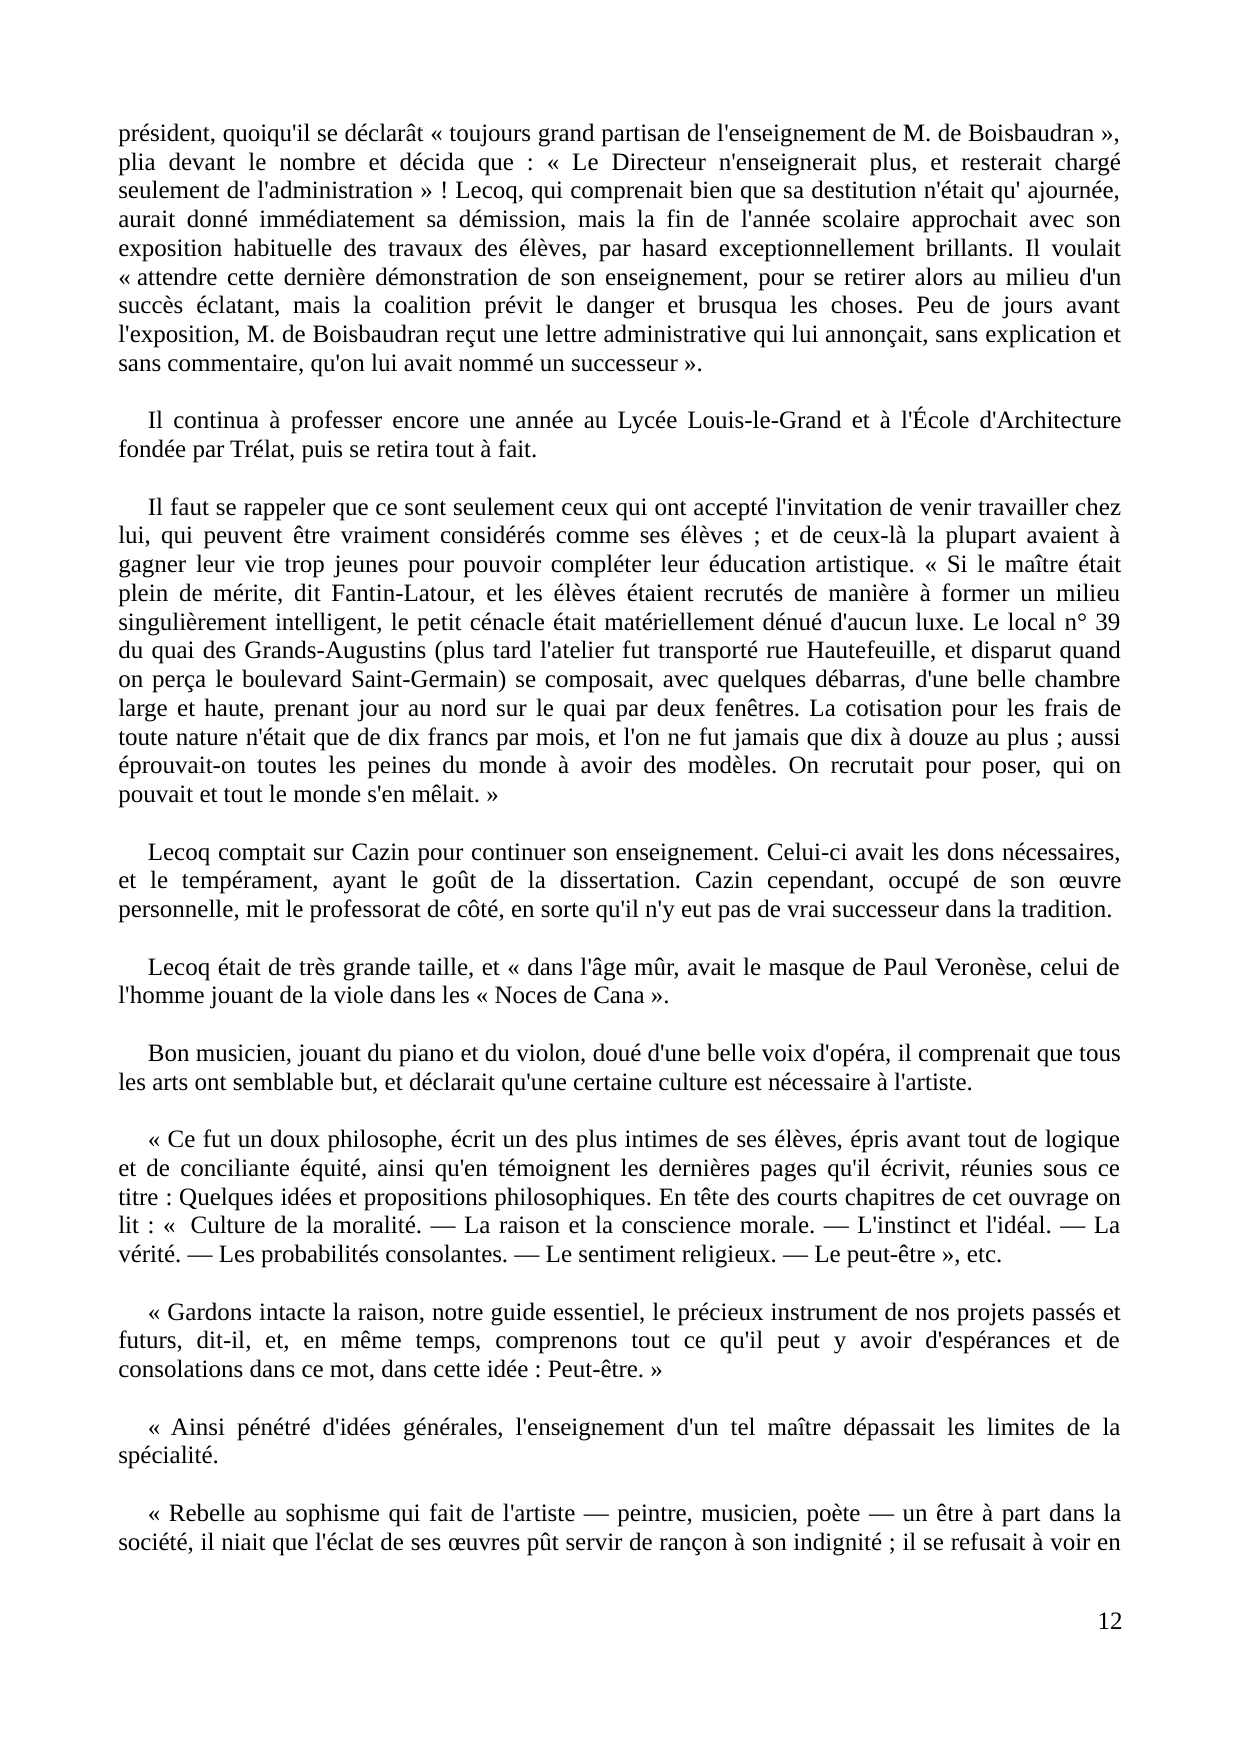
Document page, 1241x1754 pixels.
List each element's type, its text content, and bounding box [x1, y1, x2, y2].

text président, quoiqu'il se déclarât « toujours grand partisan de l'enseignement de M. de Boisbaudran », plia devant le nombre et décida que : « Le Directeur n'enseignerait plus, et resterait chargé seulement de l'administration » ! Lecoq, qui comprenait bien que sa destitution n'était qu' ajournée, aurait donné immédiatement sa démission, mais la fin de l'année scolaire approchait avec son exposition habituelle des travaux des élèves, par hasard exceptionnellement brillants. Il voulait « attendre cette dernière démonstration de son enseignement, pour se retirer alors au milieu d'un succès éclatant, mais la coalition prévit le danger et brusqua les choses. Peu de jours avant l'exposition, M. de Boisbaudran reçut une lettre administrative qui lui annonçait, sans explication et sans commentaire, qu'on lui avait nommé un successeur ». [118, 118, 1122, 377]
text Il continua à professer encore une année au Lycée Louis-le-Grand et à l'École d'Architecture fondée par Trélat, puis se retira tout à fait. [118, 406, 1122, 463]
text Bon musicien, jouant du piano et du violon, doué d'une belle voix d'opéra, il comprenait que tous les arts ont semblable but, et déclarait qu'une certaine culture est nécessaire à l'artiste. [118, 1038, 1122, 1096]
text « Ce fut un doux philosophe, écrit un des plus intimes de ses élèves, épris avant tout de logique et de conciliante équité, ainsi qu'en témoignent les dernières pages qu'il écrivit, réunies sous ce titre : Quelques idées et propositions philosophiques. En tête des courts chapitres de cet ouvrage on lit : « Culture de la moralité. — La raison et la conscience morale. — L'instinct et l'idéal. — La vérité. — Les probabilités consolantes. — Le sentiment religieux. — Le peut-être », etc. [118, 1124, 1122, 1268]
text « Gardons intacte la raison, notre guide essentiel, le précieux instrument de nos projets passés et futurs, dit-il, et, en même temps, comprenons tout ce qu'il peut y avoir d'espérances et de consolations dans ce mot, dans cette idée : Peut-être. » [118, 1297, 1122, 1383]
text Lecoq était de très grande taille, et « dans l'âge mûr, avait le masque de Paul Veronèse, celui de l'homme jouant de la viole dans les « Noces de Cana ». [118, 952, 1122, 1009]
text « Ainsi pénétré d'idées générales, l'enseignement d'un tel maître dépassait les limites de la spécialité. [118, 1412, 1122, 1469]
text « Rebelle au sophisme qui fait de l'artiste — peintre, musicien, poète — un être à part dans la société, il niait que l'éclat de ses œuvres pût servir de rançon à son indignité ; il se refusait à voir en [118, 1498, 1122, 1556]
text Lecoq comptait sur Cazin pour continuer son enseignement. Celui-ci avait les dons nécessaires, et le tempérament, ayant le goût de la dissertation. Cazin cependant, occupé de son œuvre personnelle, mit le professorat de côté, en sorte qu'il n'y eut pas de vrai successeur dans la tradition. [118, 837, 1122, 923]
text Il faut se rappeler que ce sont seulement ceux qui ont accepté l'invitation de venir travailler chez lui, qui peuvent être vraiment considérés comme ses élèves ; et de ceux-là la plupart avaient à gagner leur vie trop jeunes pour pouvoir compléter leur éducation artistique. « Si le maître était plein de mérite, dit Fantin-Latour, et les élèves étaient recrutés de manière à former un milieu singulièrement intelligent, le petit cénacle était matériellement dénué d'aucun luxe. Le local n° 39 du quai des Grands-Augustins (plus tard l'atelier fut transporté rue Hautefeuille, et disparut quand on perça le boulevard Saint-Germain) se composait, avec quelques débarras, d'une belle chambre large et haute, prenant jour au nord sur le quai par deux fenêtres. La cotisation pour les frais de toute nature n'était que de dix francs par mois, et l'on ne fut jamais que dix à douze au plus ; aussi éprouvait-on toutes les peines du monde à avoir des modèles. On recrutait pour poser, qui on pouvait et tout le monde s'en mêlait. » [118, 492, 1122, 808]
